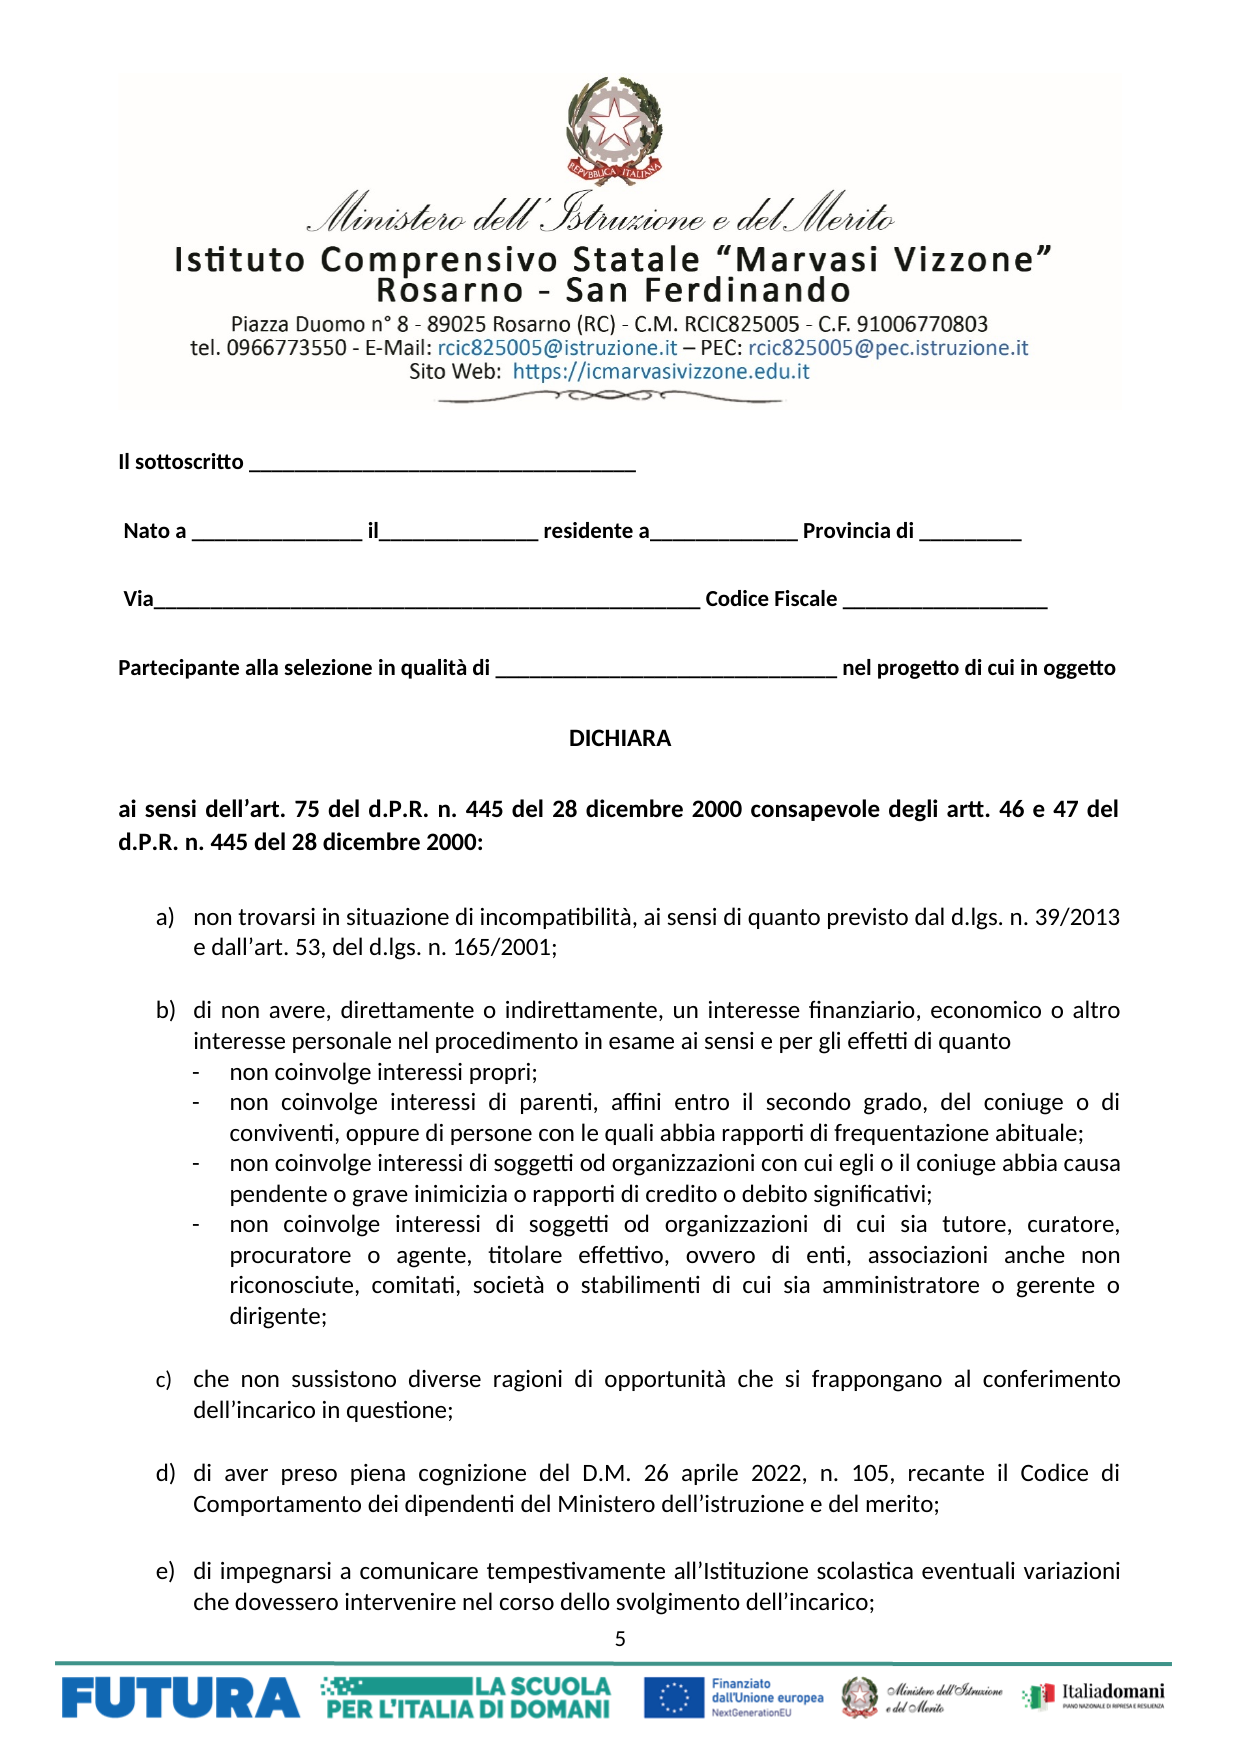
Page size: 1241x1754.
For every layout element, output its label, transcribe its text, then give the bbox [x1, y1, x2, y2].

subtitle Il sottoscritto __________________________________ [118, 447, 1122, 475]
text ai sensi dell’art. 75 del d.P.R. n. 445 del 28 dicembre 2000 consapevole degli artt. 46 e 47 del d.P.R. n. 445 del 28 dicembre 2000: [118, 793, 1122, 857]
picture [118, 73, 1122, 410]
list non trovarsi in situazione di incompatibilità, ai sensi di quanto previsto dal d.lgs. n. 39/2013 e dall’art. 53, del d.lgs. n. 165/2001; [156, 901, 1122, 962]
list che non sussistono diverse ragioni di opportunità che si frappongano al conferimento dell’incarico in questione; [156, 1363, 1122, 1424]
list non coinvolge interessi propri; [192, 1056, 1122, 1086]
subtitle Via________________________________________________ Codice Fiscale __________________ [118, 584, 1122, 613]
list di impegnarsi a comunicare tempestivamente all’Istituzione scolastica eventuali variazioni che dovessero intervenire nel corso dello svolgimento dell’incarico; [156, 1555, 1122, 1616]
subtitle DICHIARA [118, 722, 1122, 753]
list non coinvolge interessi di parenti, affini entro il secondo grado, del coniuge o di conviventi, oppure di persone con le quali abbia rapporti di frequentazione abituale; [192, 1086, 1122, 1147]
list non coinvolge interessi di soggetti od organizzazioni di cui sia tutore, curatore, procuratore o agente, titolare effettivo, ovvero di enti, associazioni anche non riconosciute, comitati, società o stabilimenti di cui sia amministratore o gerente o dirigente; [192, 1208, 1122, 1330]
subtitle Partecipante alla selezione in qualità di ______________________________ nel progetto di cui in oggetto [118, 653, 1122, 681]
picture [31, 1659, 1213, 1727]
list non coinvolge interessi di soggetti od organizzazioni con cui egli o il coniuge abbia causa pendente o grave inimicizia o rapporti di credito o debito significativi; [192, 1147, 1122, 1208]
list di aver preso piena cognizione del D.M. 26 aprile 2022, n. 105, recante il Codice di Comportamento dei dipendenti del Ministero dell’istruzione e del merito; [156, 1457, 1122, 1518]
subtitle Nato a _______________ il______________ residente a_____________ Provincia di _________ [118, 516, 1122, 544]
list di non avere, direttamente o indirettamente, un interesse finanziario, economico o altro interesse personale nel procedimento in esame ai sensi e per gli effetti di quanto [156, 994, 1122, 1056]
